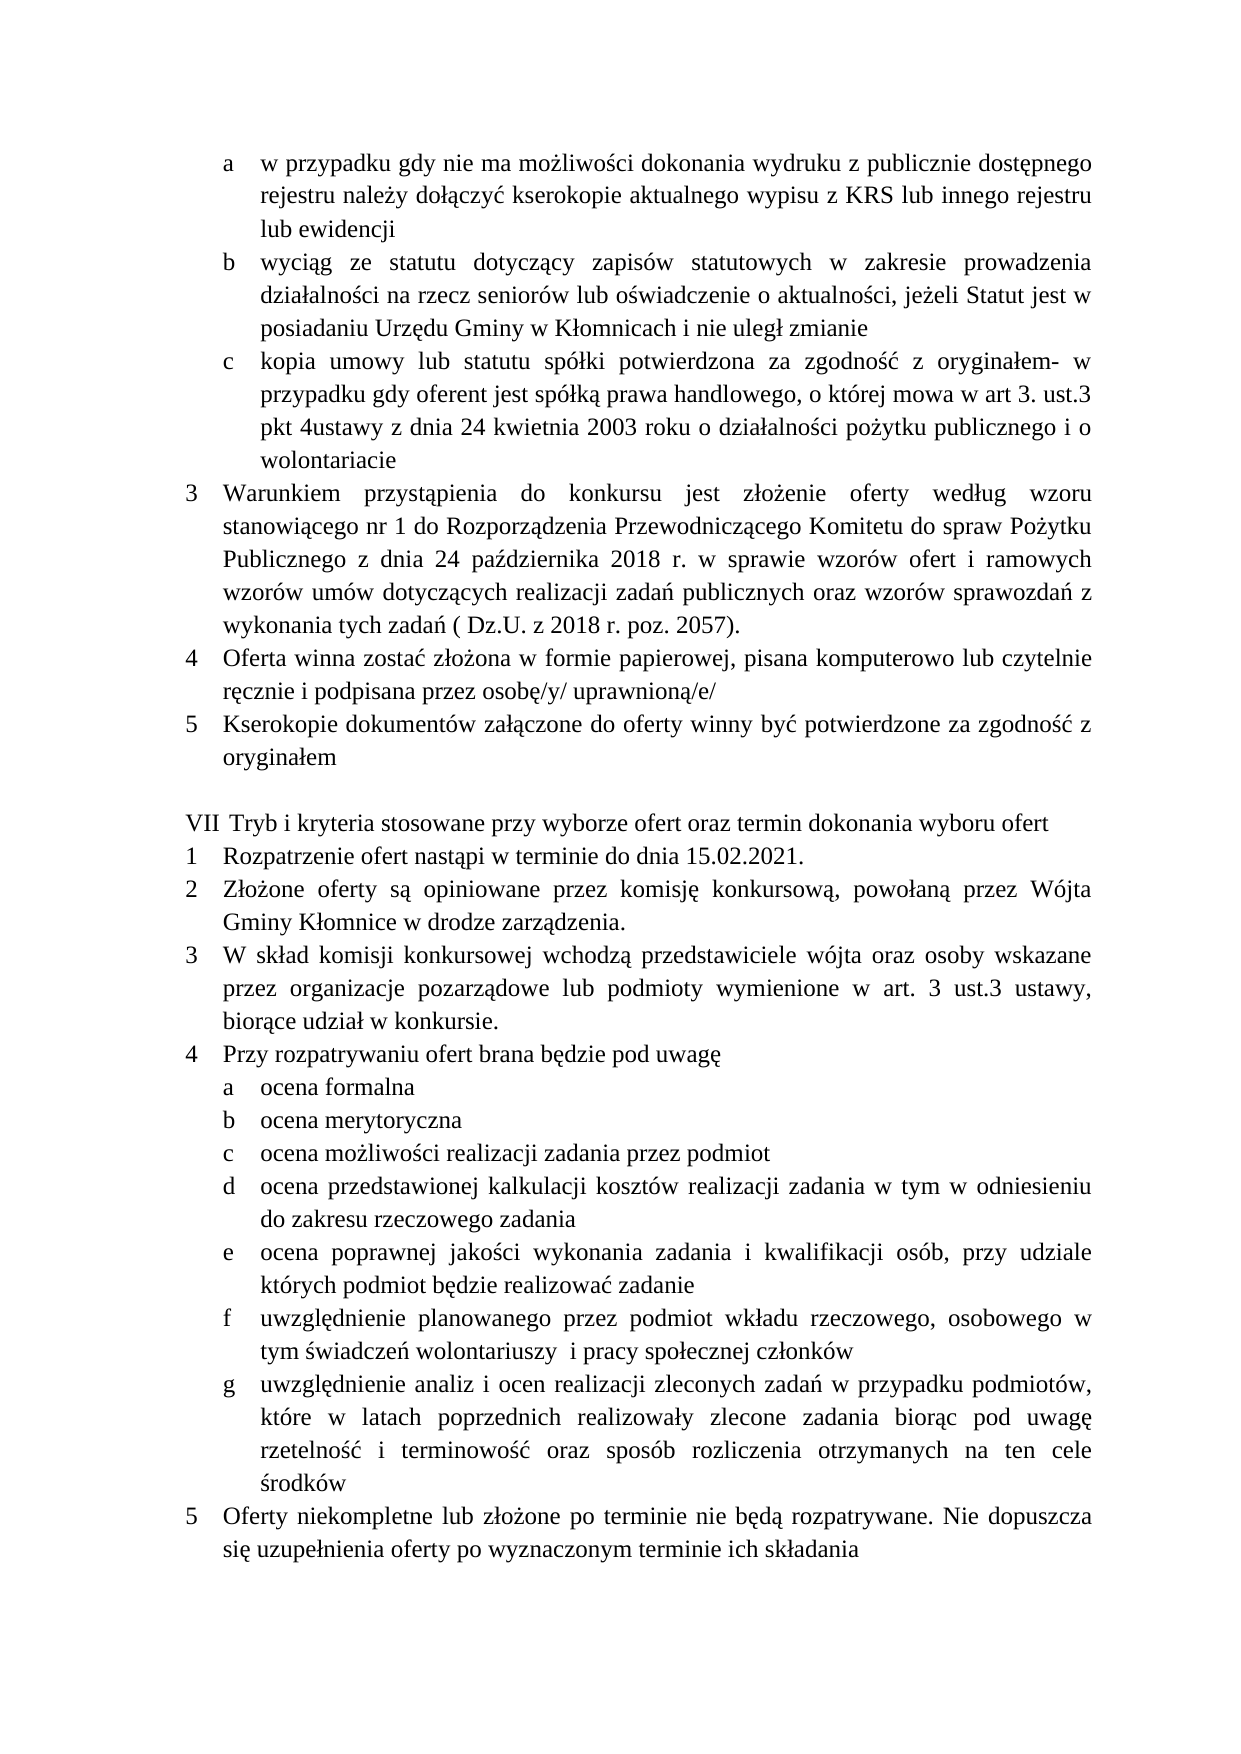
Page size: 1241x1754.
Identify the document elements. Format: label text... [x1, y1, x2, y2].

list ocena przedstawionej kalkulacji kosztów realizacji zadania w tym w odniesieniu do zakresu rzeczowego zadania [223, 1171, 1093, 1233]
list uwzględnienie planowanego przez podmiot wkładu rzeczowego, osobowego w tym świadczeń wolontariuszy i pracy społecznej członków [223, 1303, 1093, 1365]
list Oferty niekompletne lub złożone po terminie nie będą rozpatrywane. Nie dopuszcza się uzupełnienia oferty po wyznaczonym terminie ich składania [185, 1501, 1093, 1563]
list uwzględnienie analiz i ocen realizacji zleconych zadań w przypadku podmiotów, które w latach poprzednich realizowały zlecone zadania biorąc pod uwagę rzetelność i terminowość oraz sposób rozliczenia otrzymanych na ten cele środków [223, 1369, 1093, 1497]
list kopia umowy lub statutu spółki potwierdzona za zgodność z oryginałem- w przypadku gdy oferent jest spółką prawa handlowego, o której mowa w art 3. ust.3 pkt 4ustawy z dnia 24 kwietnia 2003 roku o działalności pożytku publicznego i o wolontariacie [223, 346, 1093, 473]
list W skład komisji konkursowej wchodzą przedstawiciele wójta oraz osoby wskazane przez organizacje pozarządowe lub podmioty wymienione w art. 3 ust.3 ustawy, biorące udział w konkursie. [185, 940, 1093, 1035]
list Warunkiem przystąpienia do konkursu jest złożenie oferty według wzoru stanowiącego nr 1 do Rozporządzenia Przewodniczącego Komitetu do spraw Pożytku Publicznego z dnia 24 października 2018 r. w sprawie wzorów ofert i ramowych wzorów umów dotyczących realizacji zadań publicznych oraz wzorów sprawozdań z wykonania tych zadań ( Dz.U. z 2018 r. poz. 2057). [185, 478, 1093, 639]
list Przy rozpatrywaniu ofert brana będzie pod uwagę [185, 1039, 1093, 1068]
list Oferta winna zostać złożona w formie papierowej, pisana komputerowo lub czytelnie ręcznie i podpisana przez osobę/y/ uprawnioną/e/ [185, 643, 1093, 705]
list w przypadku gdy nie ma możliwości dokonania wydruku z publicznie dostępnego rejestru należy dołączyć kserokopie aktualnego wypisu z KRS lub innego rejestru lub ewidencji [223, 148, 1093, 242]
list ocena poprawnej jakości wykonania zadania i kwalifikacji osób, przy udziale których podmiot będzie realizować zadanie [223, 1237, 1093, 1299]
list Kserokopie dokumentów załączone do oferty winny być potwierdzone za zgodność z oryginałem [185, 709, 1093, 771]
list ocena możliwości realizacji zadania przez podmiot [223, 1138, 1093, 1167]
list Rozpatrzenie ofert nastąpi w terminie do dnia 15.02.2021. [185, 841, 1093, 870]
list ocena formalna [223, 1072, 1093, 1101]
list Tryb i kryteria stosowane przy wyborze ofert oraz termin dokonania wyboru ofert [185, 808, 1093, 837]
list Złożone oferty są opiniowane przez komisję konkursową, powołaną przez Wójta Gminy Kłomnice w drodze zarządzenia. [185, 874, 1093, 936]
list wyciąg ze statutu dotyczący zapisów statutowych w zakresie prowadzenia działalności na rzecz seniorów lub oświadczenie o aktualności, jeżeli Statut jest w posiadaniu Urzędu Gminy w Kłomnicach i nie uległ zmianie [223, 247, 1093, 341]
list ocena merytoryczna [223, 1105, 1093, 1134]
